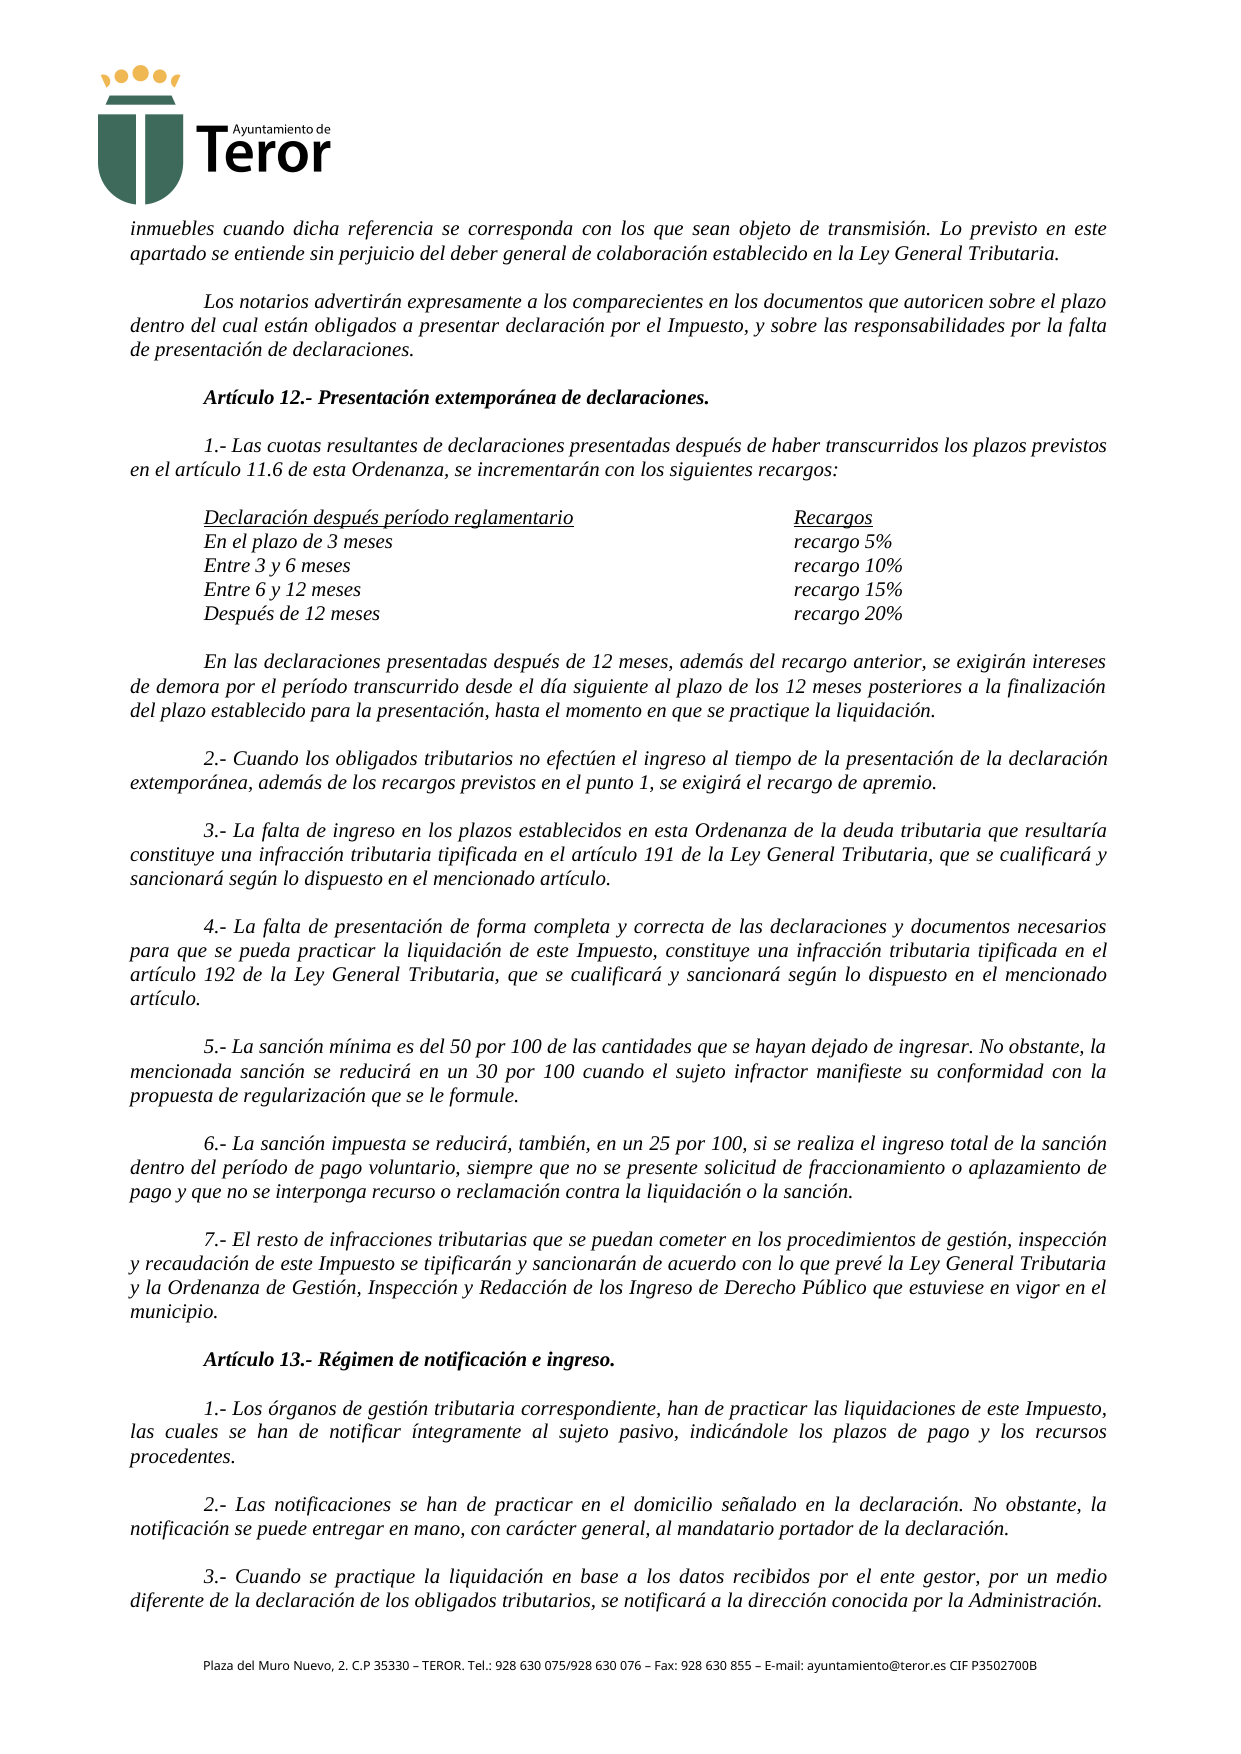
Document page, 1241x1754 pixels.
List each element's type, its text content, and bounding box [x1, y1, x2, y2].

text 3.- Cuando se practique la liquidación en base a los datos recibidos por el ente gestor, por un medio diferente de la declaración de los obligados tributarios, se notificará a la dirección conocida por la Administración. [130, 1564, 1110, 1612]
text 3.- La falta de ingreso en los plazos establecidos en esta Ordenanza de la deuda tributaria que resultaría constituye una infracción tributaria tipificada en el artículo 191 de la Ley General Tributaria, que se cualificará y sancionará según lo dispuesto en el mencionado artículo. [130, 818, 1110, 890]
text Entre 3 y 6 meses recargo 10% [130, 553, 1110, 577]
text 6.- La sanción impuesta se reducirá, también, en un 25 por 100, si se realiza el ingreso total de la sanción dentro del período de pago voluntario, siempre que no se presente solicitud de fraccionamiento o aplazamiento de pago y que no se interponga recurso o reclamación contra la liquidación o la sanción. [130, 1131, 1110, 1203]
text inmuebles cuando dicha referencia se corresponda con los que sean objeto de transmisión. Lo previsto en este apartado se entiende sin perjuicio del deber general de colaboración establecido en la Ley General Tributaria. [130, 216, 1110, 264]
text 2.- Cuando los obligados tributarios no efectúen el ingreso al tiempo de la presentación de la declaración extemporánea, además de los recargos previstos en el punto 1, se exigirá el recargo de apremio. [130, 746, 1110, 794]
text 4.- La falta de presentación de forma completa y correcta de las declaraciones y documentos necesarios para que se pueda practicar la liquidación de este Impuesto, constituye una infracción tributaria tipificada en el artículo 192 de la Ley General Tributaria, que se cualificará y sancionará según lo dispuesto en el mencionado artículo. [130, 914, 1110, 1010]
text En el plazo de 3 meses recargo 5% [130, 529, 1110, 553]
text Artículo 12.- Presentación extemporánea de declaraciones. [130, 385, 1110, 409]
text Entre 6 y 12 meses recargo 15% [130, 577, 1110, 601]
text Declaración después período reglamentario Recargos [130, 505, 1110, 529]
text 2.- Las notificaciones se han de practicar en el domicilio señalado en la declaración. No obstante, la notificación se puede entregar en mano, con carácter general, al mandatario portador de la declaración. [130, 1492, 1110, 1540]
text 1.- Las cuotas resultantes de declaraciones presentadas después de haber transcurridos los plazos previstos en el artículo 11.6 de esta Ordenanza, se incrementarán con los siguientes recargos: [130, 433, 1110, 481]
text Después de 12 meses recargo 20% [130, 601, 1110, 625]
text 1.- Los órganos de gestión tributaria correspondiente, han de practicar las liquidaciones de este Impuesto, las cuales se han de notificar íntegramente al sujeto pasivo, indicándole los plazos de pago y los recursos procedentes. [130, 1395, 1110, 1468]
text 7.- El resto de infracciones tributarias que se puedan cometer en los procedimientos de gestión, inspección y recaudación de este Impuesto se tipificarán y sancionarán de acuerdo con lo que prevé la Ley General Tributaria y la Ordenanza de Gestión, Inspección y Redacción de los Ingreso de Derecho Público que estuviese en vigor en el municipio. [130, 1227, 1110, 1323]
text Artículo 13.- Régimen de notificación e ingreso. [130, 1347, 1110, 1371]
text En las declaraciones presentadas después de 12 meses, además del recargo anterior, se exigirán intereses de demora por el período transcurrido desde el día siguiente al plazo de los 12 meses posteriores a la finalización del plazo establecido para la presentación, hasta el momento en que se practique la liquidación. [130, 649, 1110, 722]
text 5.- La sanción mínima es del 50 por 100 de las cantidades que se hayan dejado de ingresar. No obstante, la mencionada sanción se reducirá en un 30 por 100 cuando el sujeto infractor manifieste su conformidad con la propuesta de regularización que se le formule. [130, 1034, 1110, 1107]
text Los notarios advertirán expresamente a los comparecientes en los documentos que autoricen sobre el plazo dentro del cual están obligados a presentar declaración por el Impuesto, y sobre las responsabilidades por la falta de presentación de declaraciones. [130, 288, 1110, 361]
